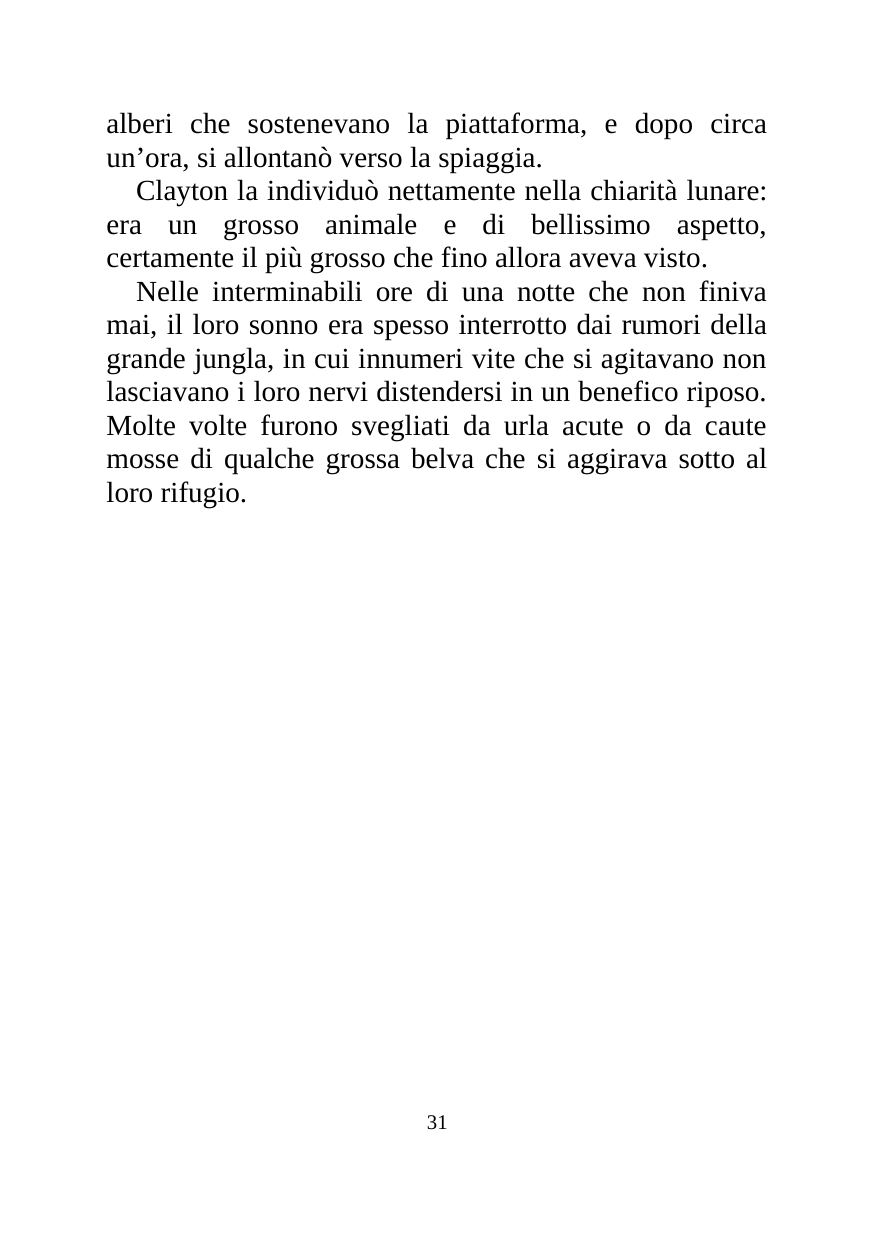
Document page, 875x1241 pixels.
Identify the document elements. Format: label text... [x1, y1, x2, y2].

text alberi che sostenevano la piattaforma, e dopo circa un’ora, si allontanò verso la spiaggia. [106, 106, 768, 173]
text Clayton la individuò nettamente nella chiarità lunare: era un grosso animale e di bellissimo aspetto, certamente il più grosso che fino allora aveva visto. [106, 173, 768, 274]
text Nelle interminabili ore di una notte che non finiva mai, il loro sonno era spesso interrotto dai rumori della grande jungla, in cui innumeri vite che si agitavano non lasciavano i loro nervi distendersi in un benefico riposo. Molte volte furono svegliati da urla acute o da caute mosse di qualche grossa belva che si aggirava sotto al loro rifugio. [106, 274, 768, 509]
